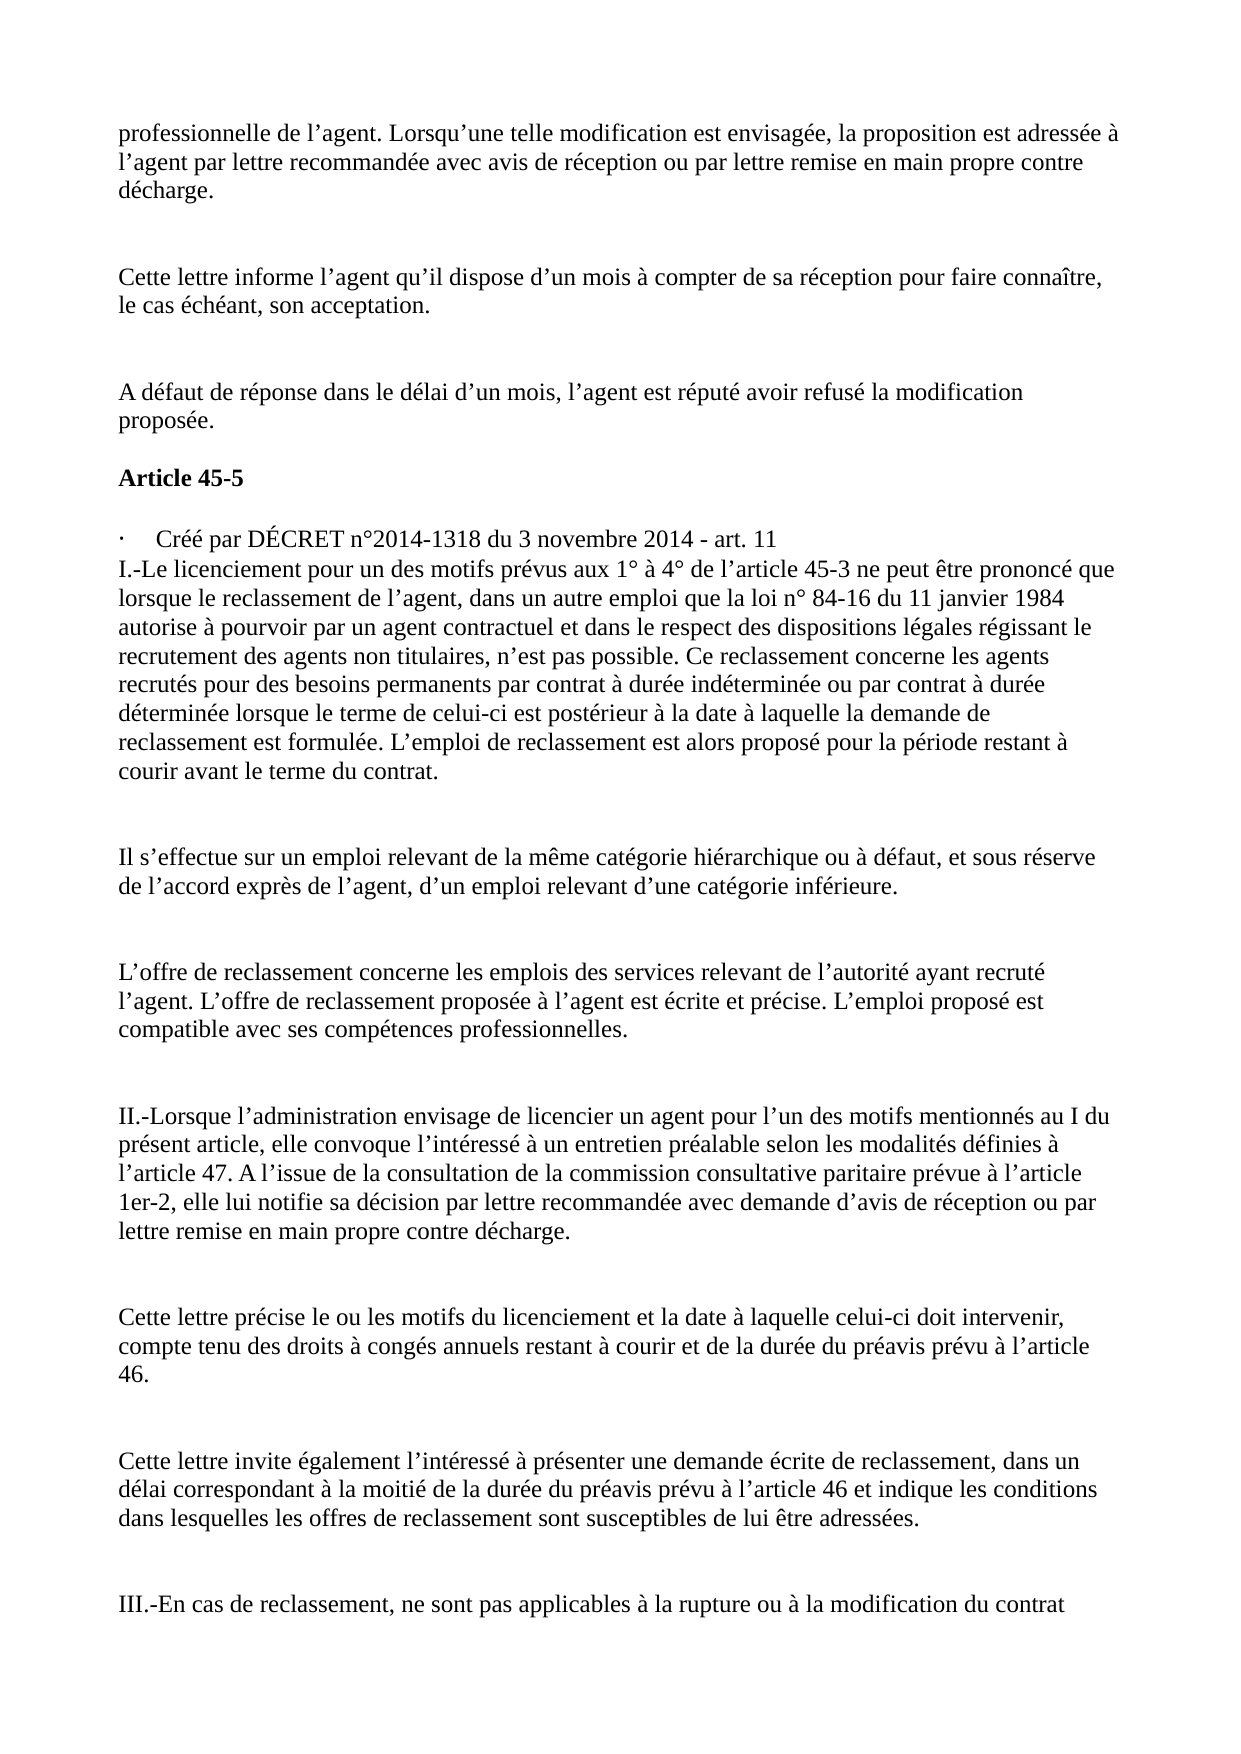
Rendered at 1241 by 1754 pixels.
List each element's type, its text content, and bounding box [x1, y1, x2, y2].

text Cette lettre précise le ou les motifs du licenciement et la date à laquelle celui-ci doit intervenir, compte tenu des droits à congés annuels restant à courir et de la durée du préavis prévu à l’article 46. [118, 1302, 1122, 1388]
text Cette lettre informe l’agent qu’il dispose d’un mois à compter de sa réception pour faire connaître, le cas échéant, son acceptation. [118, 262, 1122, 319]
text Article 45-5 [118, 463, 1122, 492]
text II.-Lorsque l’administration envisage de licencier un agent pour l’un des motifs mentionnés au I du présent article, elle convoque l’intéressé à un entretien préalable selon les modalités définies à l’article 47. A l’issue de la consultation de la commission consultative paritaire prévue à l’article 1er-2, elle lui notifie sa décision par lettre recommandée avec demande d’avis de réception ou par lettre remise en main propre contre décharge. [118, 1101, 1122, 1244]
text I.-Le licenciement pour un des motifs prévus aux 1° à 4° de l’article 45-3 ne peut être prononcé que lorsque le reclassement de l’agent, dans un autre emploi que la loi n° 84-16 du 11 janvier 1984 autorise à pourvoir par un agent contractuel et dans le respect des dispositions légales régissant le recrutement des agents non titulaires, n’est pas possible. Ce reclassement concerne les agents recrutés pour des besoins permanents par contrat à durée indéterminée ou par contrat à durée déterminée lorsque le terme de celui-ci est postérieur à la date à laquelle la demande de reclassement est formulée. L’emploi de reclassement est alors proposé pour la période restant à courir avant le terme du contrat. [118, 554, 1122, 784]
text III.-En cas de reclassement, ne sont pas applicables à la rupture ou à la modification du contrat [118, 1589, 1122, 1618]
text professionnelle de l’agent. Lorsqu’une telle modification est envisagée, la proposition est adressée à l’agent par lettre recommandée avec avis de réception ou par lettre remise en main propre contre décharge. [118, 118, 1122, 204]
text Cette lettre invite également l’intéressé à présenter une demande écrite de reclassement, dans un délai correspondant à la moitié de la durée du préavis prévu à l’article 46 et indique les conditions dans lesquelles les offres de reclassement sont susceptibles de lui être adressées. [118, 1446, 1122, 1532]
text Il s’effectue sur un emploi relevant de la même catégorie hiérarchique ou à défaut, et sous réserve de l’accord exprès de l’agent, d’un emploi relevant d’une catégorie inférieure. [118, 842, 1122, 899]
list Créé par DÉCRET n°2014-1318 du 3 novembre 2014 - art. 11 [118, 521, 1122, 554]
text L’offre de reclassement concerne les emplois des services relevant de l’autorité ayant recruté l’agent. L’offre de reclassement proposée à l’agent est écrite et précise. L’emploi proposé est compatible avec ses compétences professionnelles. [118, 957, 1122, 1043]
text A défaut de réponse dans le délai d’un mois, l’agent est réputé avoir refusé la modification proposée. [118, 377, 1122, 434]
